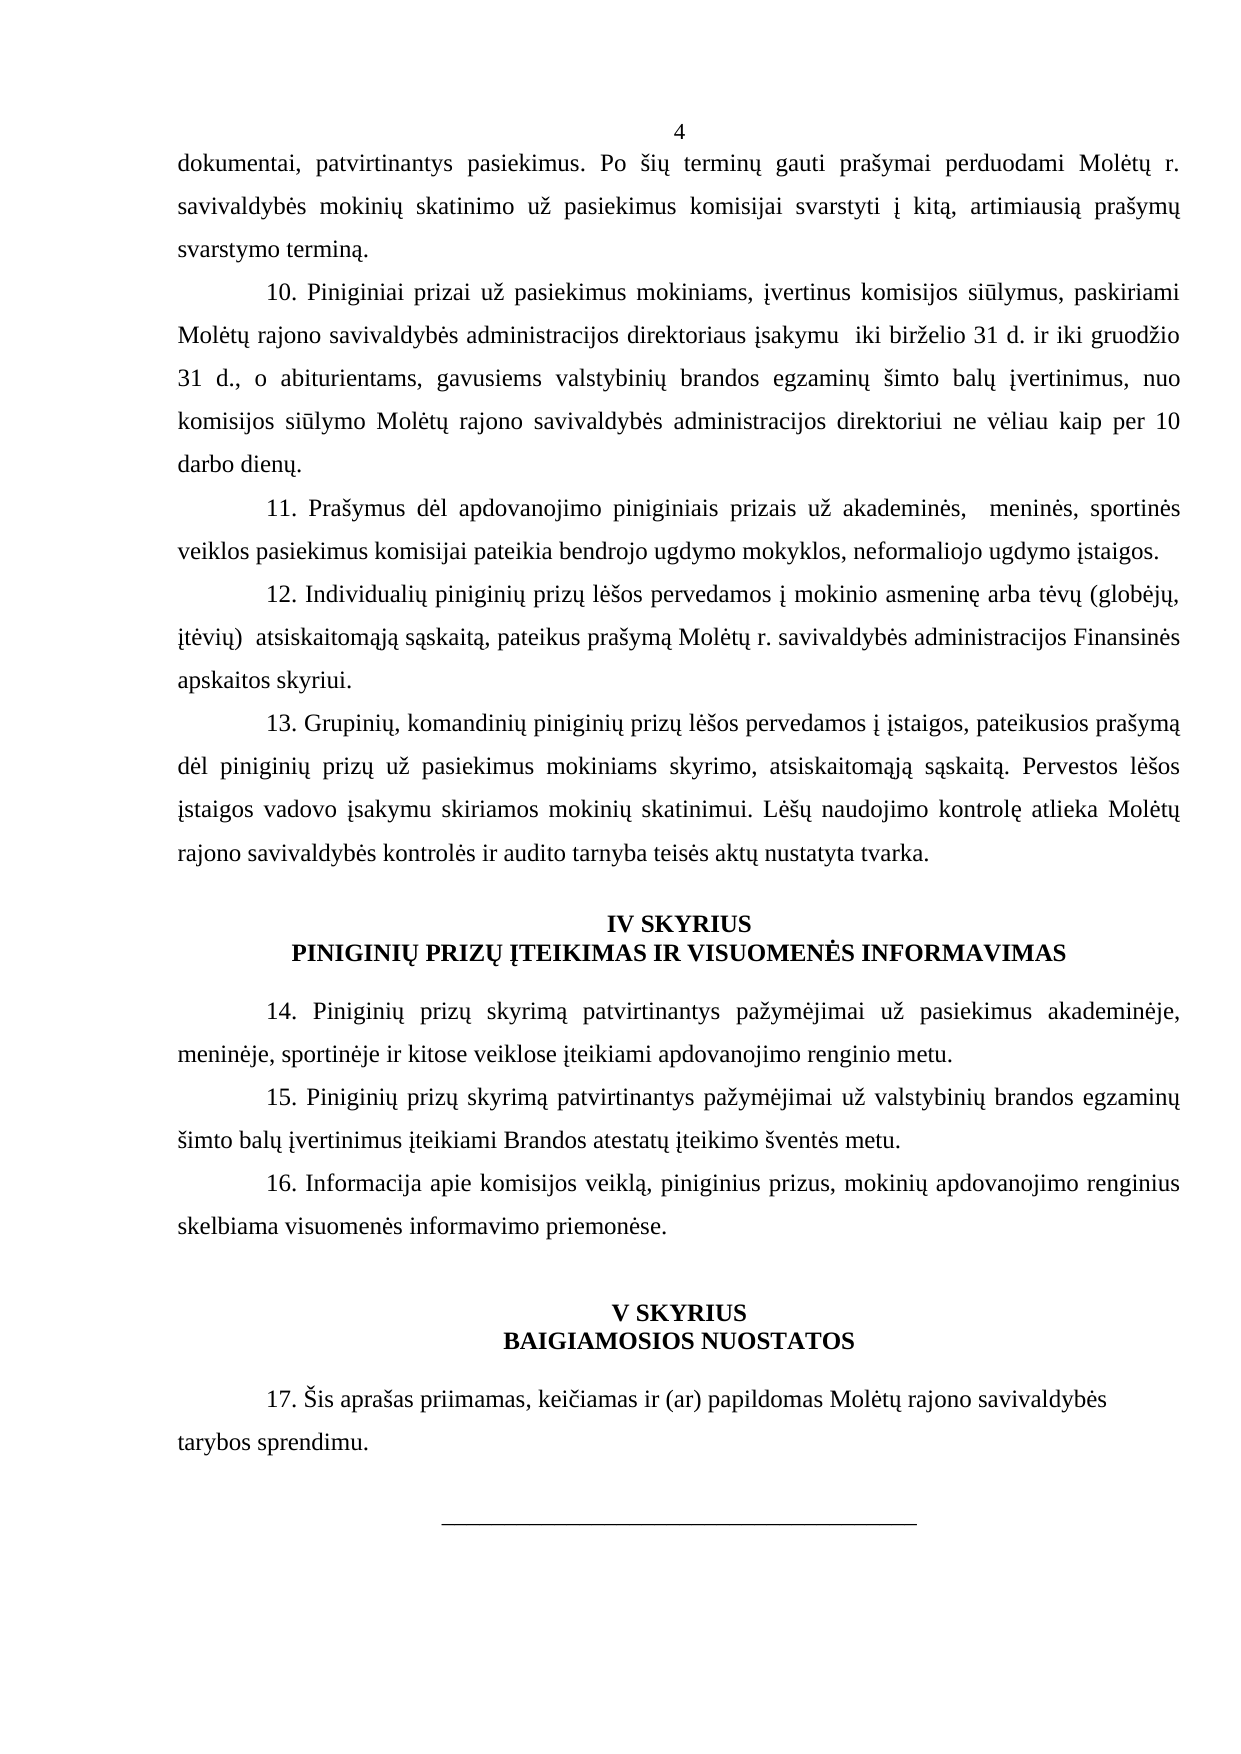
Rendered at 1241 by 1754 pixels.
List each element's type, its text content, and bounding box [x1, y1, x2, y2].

text V SKYRIUS [177, 1298, 1181, 1326]
text 14. Piniginių prizų skyrimą patvirtinantys pažymėjimai už pasiekimus akademinėje, meninėje, sportinėje ir kitose veiklose įteikiami apdovanojimo renginio metu. [177, 996, 1181, 1068]
text 13. Grupinių, komandinių piniginių prizų lėšos pervedamos į įstaigos, pateikusios prašymą dėl piniginių prizų už pasiekimus mokiniams skyrimo, atsiskaitomąją sąskaitą. Pervestos lėšos įstaigos vadovo įsakymu skiriamos mokinių skatinimui. Lėšų naudojimo kontrolę atlieka Molėtų rajono savivaldybės kontrolės ir audito tarnyba teisės aktų nustatyta tvarka. [177, 708, 1181, 866]
text 11. Prašymus dėl apdovanojimo piniginiais prizais už akademinės, meninės, sportinės veiklos pasiekimus komisijai pateikia bendrojo ugdymo mokyklos, neformaliojo ugdymo įstaigos. [177, 493, 1181, 564]
text ______________________________________ [177, 1499, 1181, 1528]
text PINIGINIŲ PRIZŲ ĮTEIKIMAS IR VISUOMENĖS INFORMAVIMAS [177, 938, 1181, 967]
text dokumentai, patvirtinantys pasiekimus. Po šių terminų gauti prašymai perduodami Molėtų r. savivaldybės mokinių skatinimo už pasiekimus komisijai svarstyti į kitą, artimiausią prašymų svarstymo terminą. [177, 148, 1181, 263]
text 17. Šis aprašas priimamas, keičiamas ir (ar) papildomas Molėtų rajono savivaldybės tarybos sprendimu. [177, 1384, 1181, 1456]
text 15. Piniginių prizų skyrimą patvirtinantys pažymėjimai už valstybinių brandos egzaminų šimto balų įvertinimus įteikiami Brandos atestatų įteikimo šventės metu. [177, 1082, 1181, 1154]
text IV SKYRIUS [177, 909, 1181, 938]
text 10. Piniginiai prizai už pasiekimus mokiniams, įvertinus komisijos siūlymus, paskiriami Molėtų rajono savivaldybės administracijos direktoriaus įsakymu iki birželio 31 d. ir iki gruodžio 31 d., o abiturientams, gavusiems valstybinių brandos egzaminų šimto balų įvertinimus, nuo komisijos siūlymo Molėtų rajono savivaldybės administracijos direktoriui ne vėliau kaip per 10 darbo dienų. [177, 277, 1181, 478]
text BAIGIAMOSIOS NUOSTATOS [177, 1326, 1181, 1355]
text 12. Individualių piniginių prizų lėšos pervedamos į mokinio asmeninę arba tėvų (globėjų, įtėvių) atsiskaitomąją sąskaitą, pateikus prašymą Molėtų r. savivaldybės administracijos Finansinės apskaitos skyriui. [177, 579, 1181, 694]
text 16. Informacija apie komisijos veiklą, piniginius prizus, mokinių apdovanojimo renginius skelbiama visuomenės informavimo priemonėse. [177, 1168, 1181, 1240]
